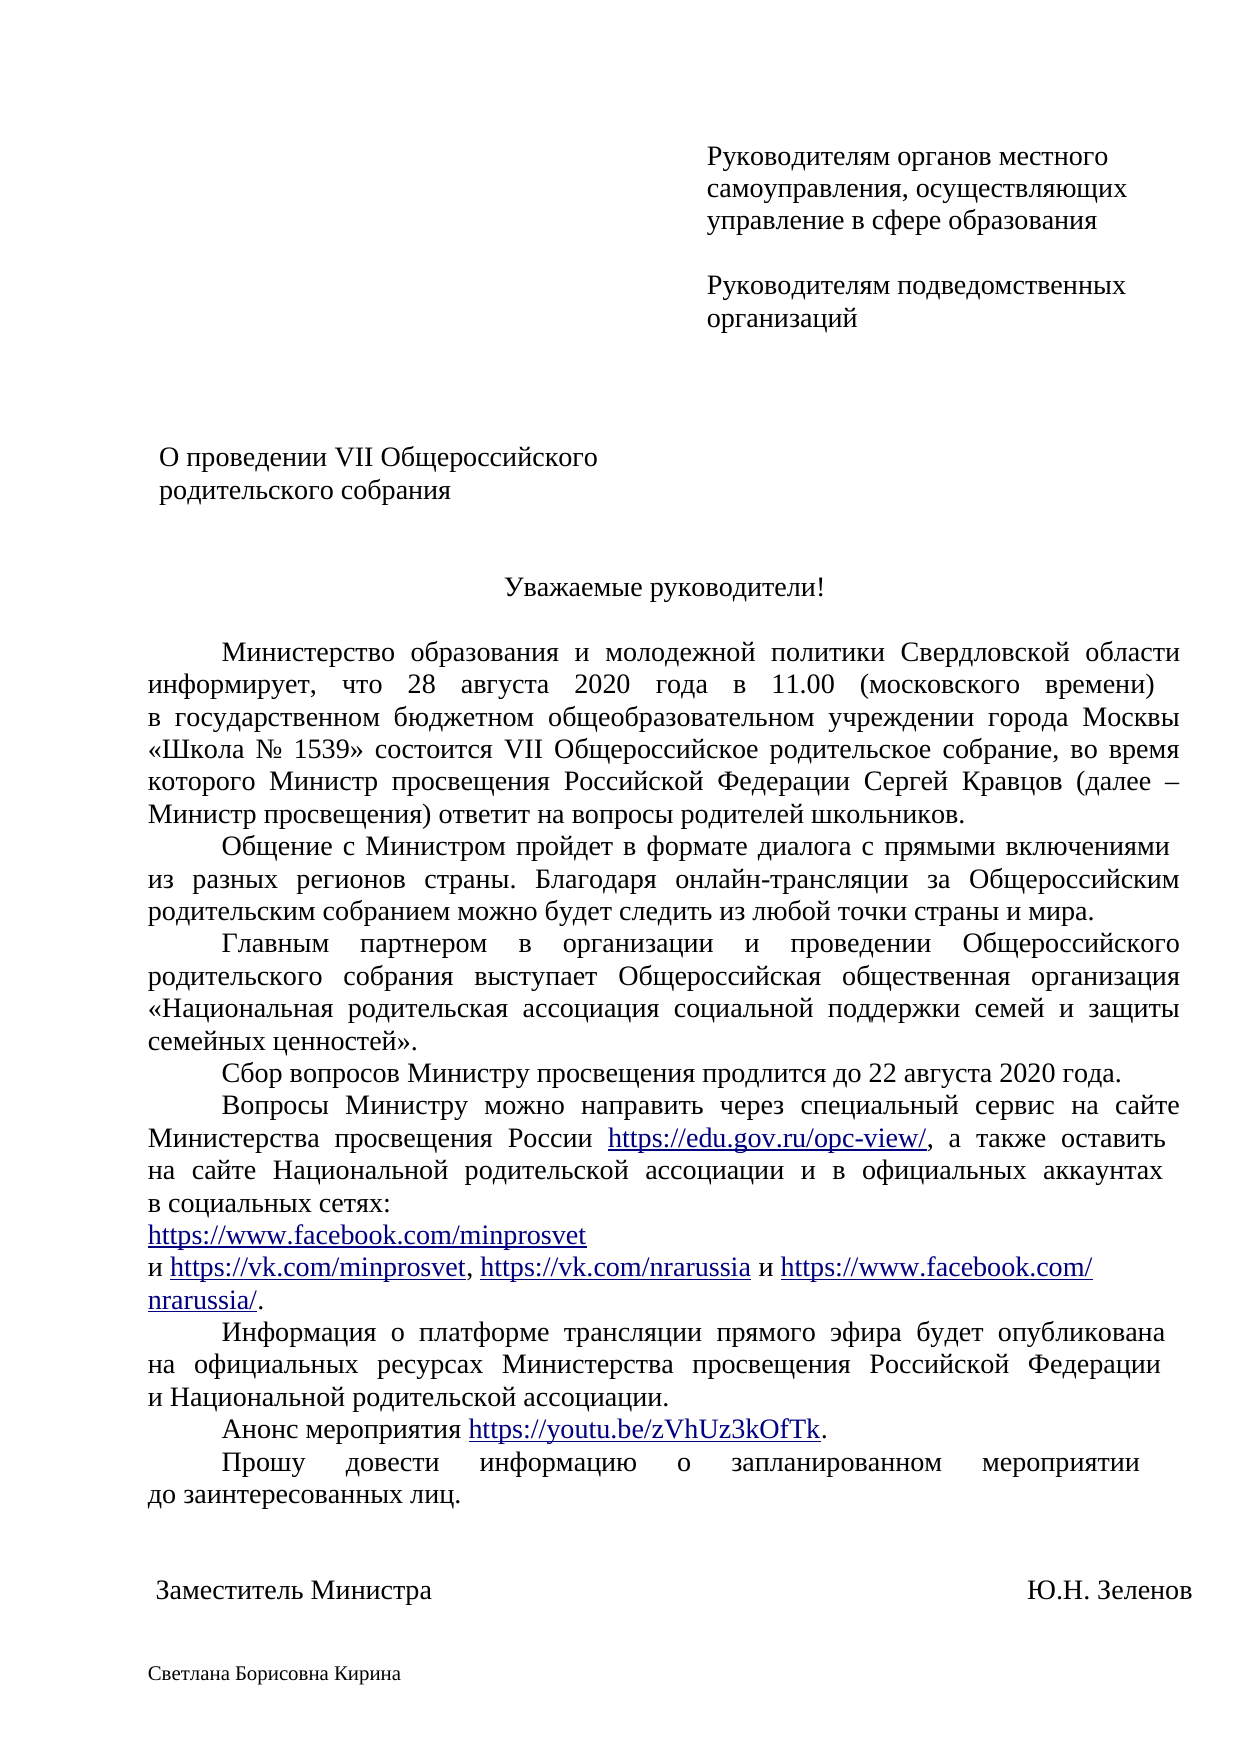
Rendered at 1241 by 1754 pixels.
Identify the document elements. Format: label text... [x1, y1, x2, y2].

table_header ПРАВИТЕЛЬСТВО СВЕРДЛОВСКОЙ ОБЛАСТИ МИНИСТЕРСТВО ОБРАЗОВАНИЯ И МОЛОДЕЖНОЙ ПОЛИТИКИ СВЕРДЛОВСКОЙ ОБЛАСТИ Малышева ул., д. 33, Екатеринбург, 620075 тел. (факс) (343) 312-00-04 (многоканальный) E-mail: info.minobraz@egov66.ru, http://minobraz.egov66.ru [148, 24, 646, 363]
table_header Руководителям органов местного самоуправления, осуществляющих управление в сфере образования Руководителям подведомственных организаций [703, 24, 1195, 441]
table_cell [148, 363, 646, 441]
text Сбор вопросов Министру просвещения продлится до 22 августа 2020 года. [148, 1056, 1181, 1088]
table_header Заместитель Министра [144, 1541, 508, 1606]
table_header Ю.Н. Зеленов [844, 1541, 1193, 1606]
text Анонс мероприятия https://youtu.be/zVhUz3kOfTk. [148, 1412, 1181, 1445]
table_cell [509, 1606, 844, 1637]
table_header [417, 363, 631, 397]
table_cell [144, 1606, 508, 1637]
text Информация о платформе трансляции прямого эфира будет опубликована на официальных ресурсах Министерства просвещения Российской Федерации и Национальной родительской ассоциации. [148, 1315, 1181, 1412]
text Вопросы Министру можно направить через специальный сервис на сайте Министерства просвещения России https://edu.gov.ru/opc-view/, а также оставить на сайте Национальной родительской ассоциации и в официальных аккаунтах в социальных сетях: [148, 1088, 1181, 1218]
table_header [509, 1541, 844, 1606]
table_header [159, 363, 380, 397]
table_cell [417, 397, 631, 432]
table_cell от [380, 397, 417, 432]
table_cell [703, 441, 1195, 505]
table_header № [380, 363, 417, 397]
table_cell На № [159, 397, 217, 432]
text https://www.facebook.com/minprosvet и https://vk.com/minprosvet, https://vk.com/nrarussia и https://www.facebook.com/nrarussia/. [148, 1218, 1181, 1315]
table_cell [646, 441, 703, 505]
text Министерство образования и молодежной политики Свердловской области информирует, что 28 августа 2020 года в 11.00 (московского времени) в государственном бюджетном общеобразовательном учреждении города Москвы «Школа № 1539» состоится VII Общероссийское родительское собрание, во время которого Министр просвещения Российской Федерации Сергей Кравцов (далее – Министр просвещения) ответит на вопросы родителей школьников. [148, 635, 1181, 829]
text Уважаемые руководители! [148, 570, 1181, 602]
table_cell О проведении VII Общероссийского родительского собрания [148, 441, 646, 505]
table_header [646, 24, 703, 441]
text Главным партнером в организации и проведении Общероссийского родительского собрания выступает Общероссийская общественная организация «Национальная родительская ассоциация социальной поддержки семей и защиты семейных ценностей». [148, 926, 1181, 1056]
text Общение с Министром пройдет в формате диалога с прямыми включениями из разных регионов страны. Благодаря онлайн-трансляции за Общероссийским родительским собранием можно будет следить из любой точки страны и мира. [148, 829, 1181, 926]
table_cell [844, 1606, 1193, 1637]
text Прошу довести информацию о запланированном мероприятии до заинтересованных лиц. [148, 1445, 1181, 1509]
table_cell [217, 397, 380, 432]
text Светлана Борисовна Кирина [148, 1661, 1181, 1685]
